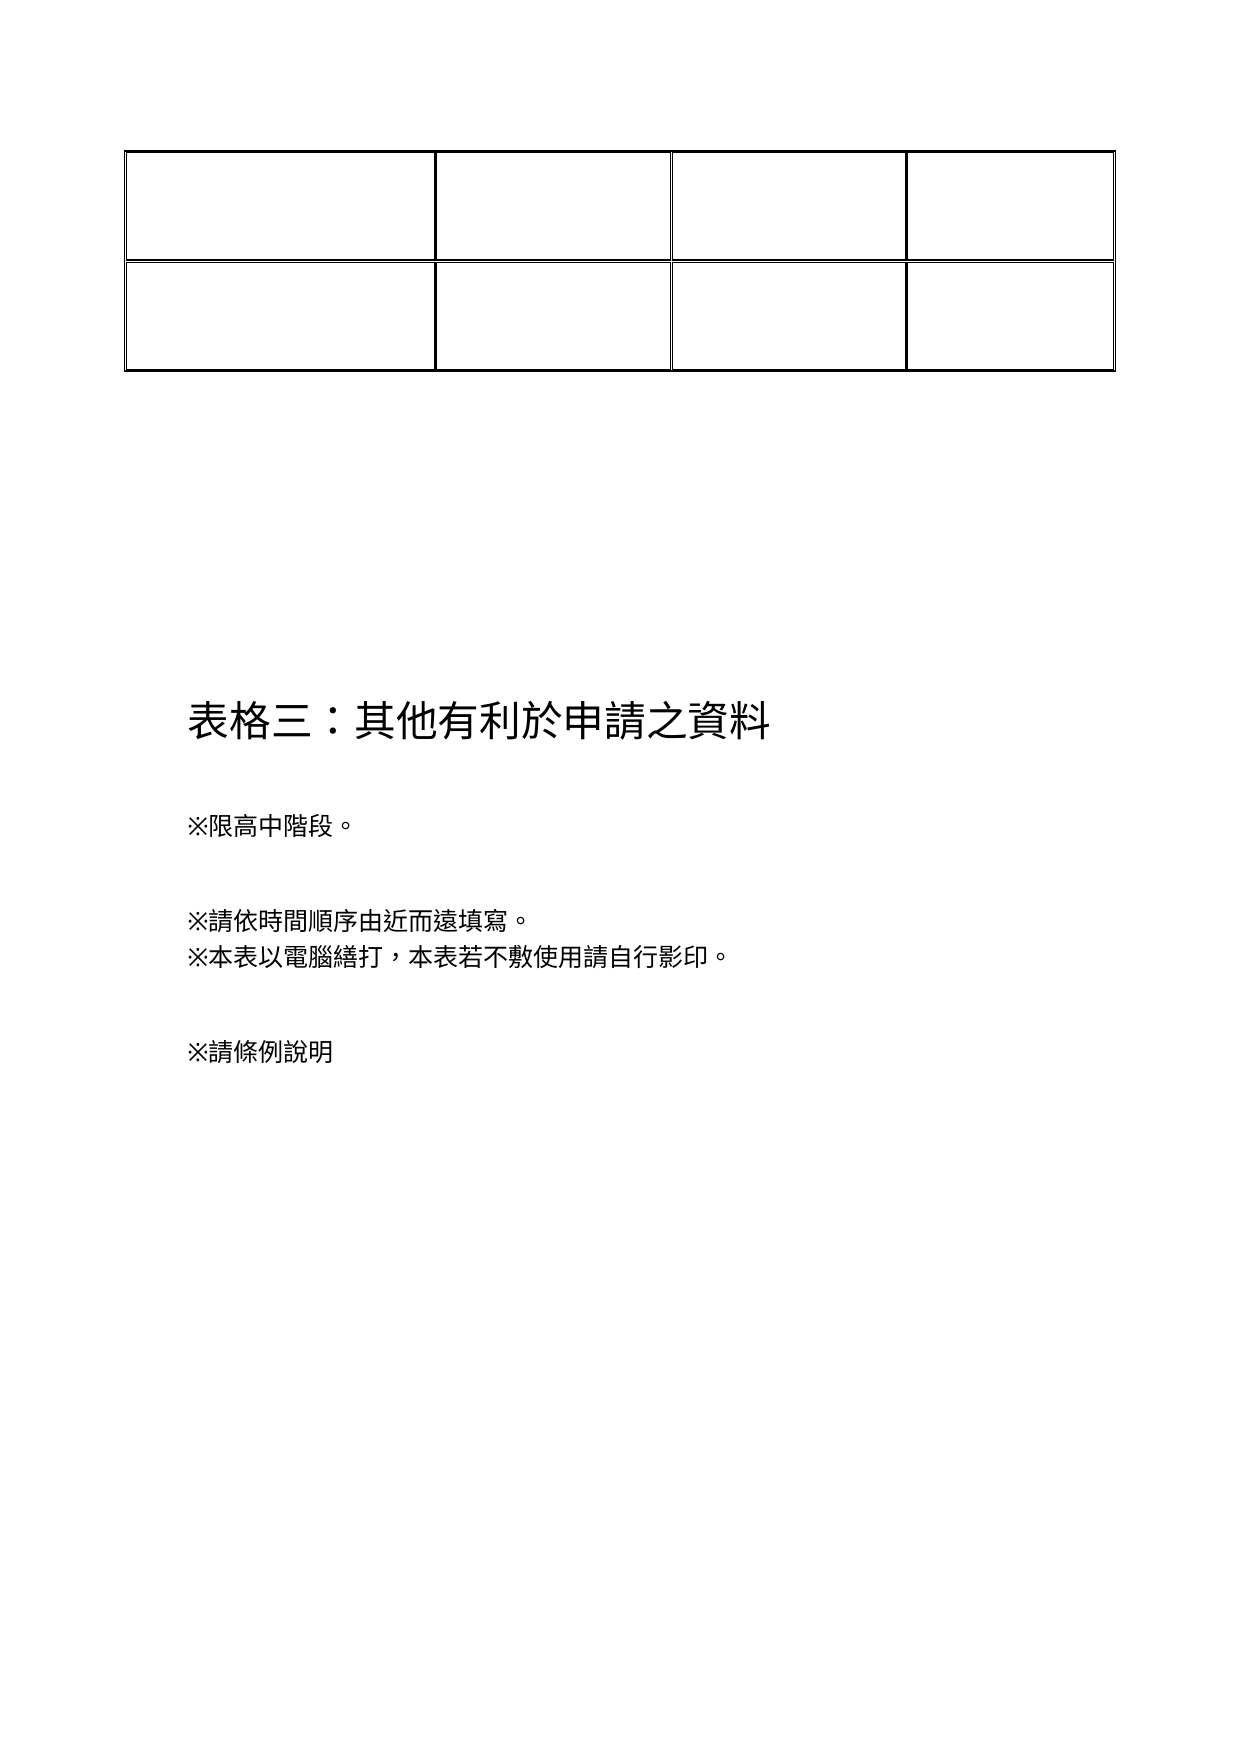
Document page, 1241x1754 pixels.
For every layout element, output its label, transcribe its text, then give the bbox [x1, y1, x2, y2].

text ※請條例說明 [187, 1032, 1053, 1068]
text 表格三：其他有利於申請之資料 [187, 688, 1053, 748]
table_cell [908, 153, 1113, 259]
table_cell [437, 153, 670, 259]
table_cell [437, 263, 670, 369]
text ※請依時間順序由近而遠填寫。 ※本表以電腦繕打，本表若不敷使用請自行影印。 [187, 901, 1053, 974]
table_cell [673, 263, 905, 369]
table_cell [908, 263, 1113, 369]
table_cell [127, 263, 434, 369]
table_cell [673, 153, 905, 259]
table_cell [127, 153, 434, 259]
text ※限高中階段。 [187, 807, 1053, 843]
